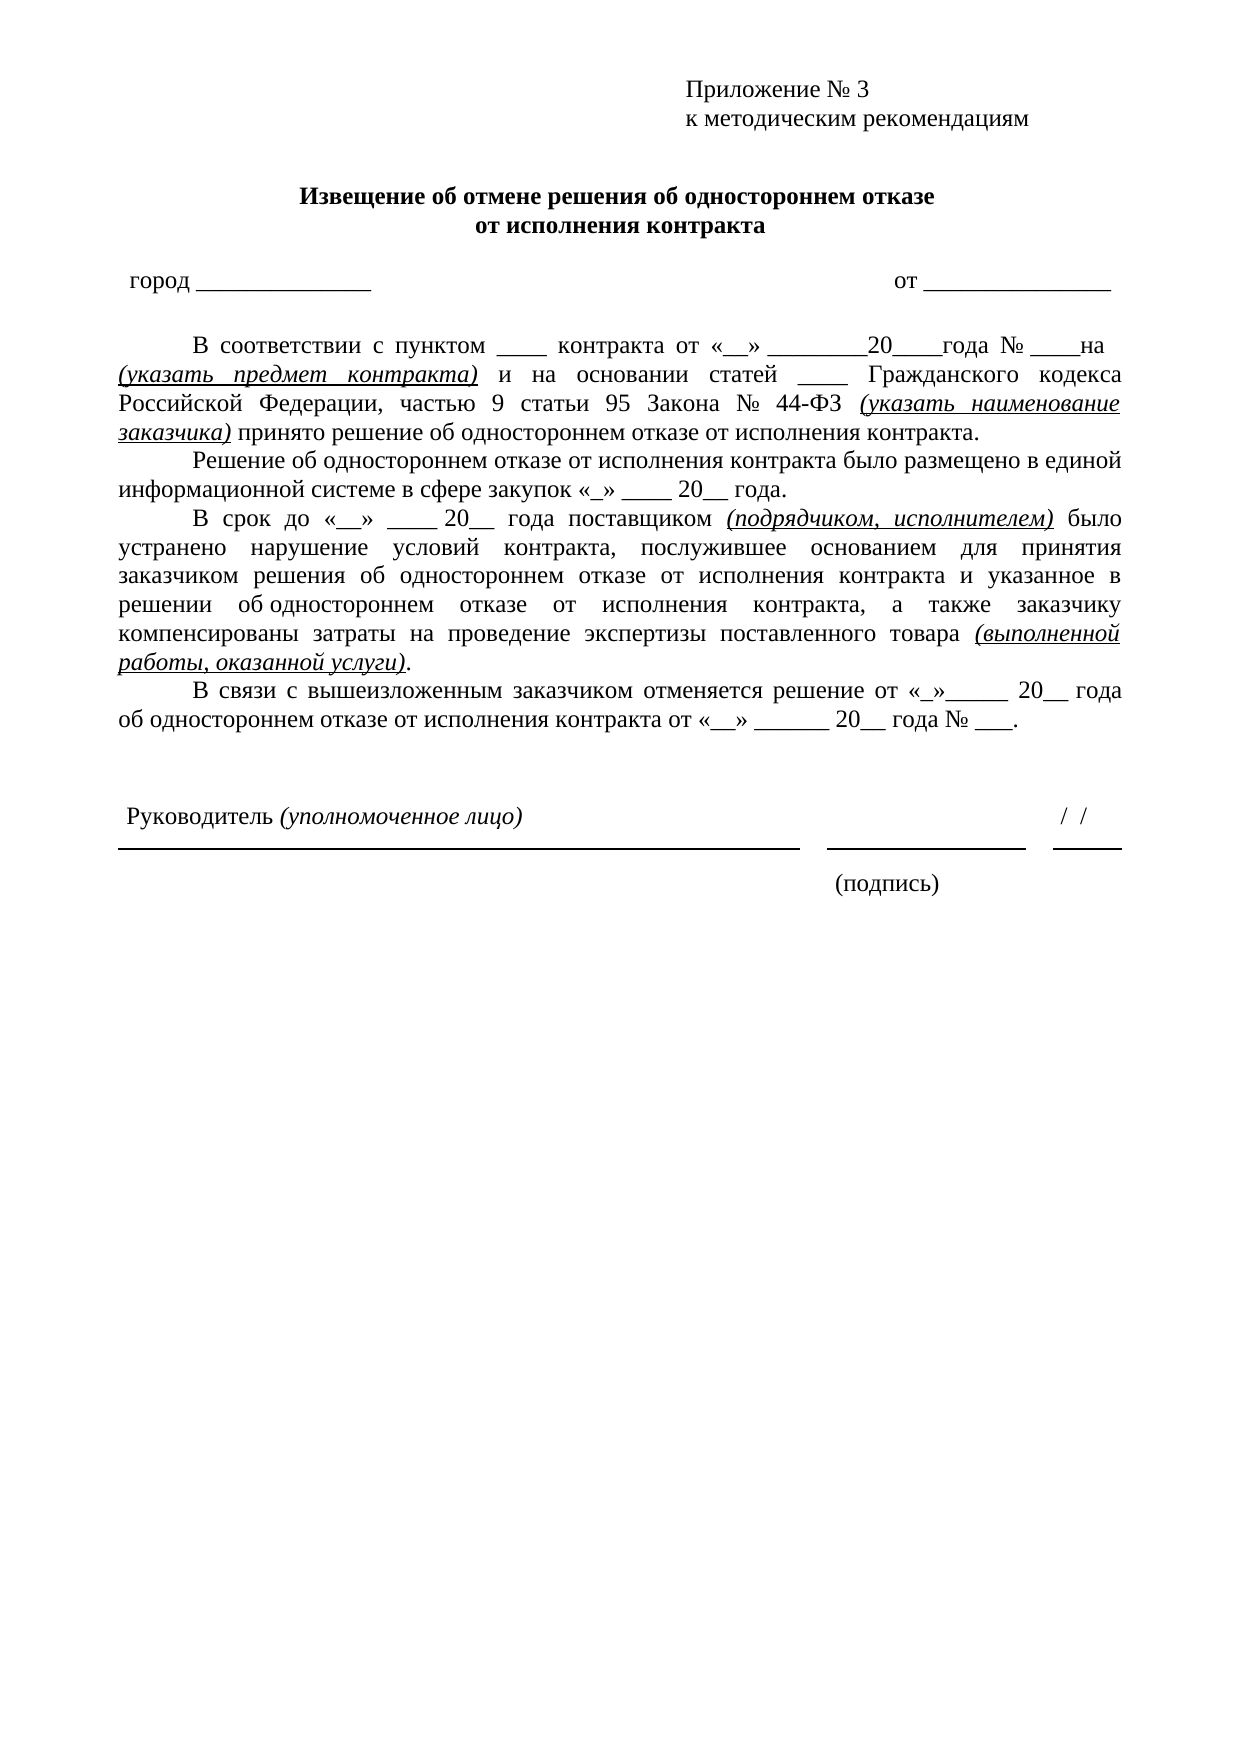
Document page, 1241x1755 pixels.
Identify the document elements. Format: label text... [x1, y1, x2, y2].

table_cell [1053, 850, 1122, 914]
table_header / / [1053, 783, 1122, 848]
table_header Приложение № 3 к методическим рекомендациям [674, 74, 1122, 131]
text Решение об одностороннем отказе от исполнения контракта было размещено в единой информационной системе в сфере закупок «_» ____ 20__ года. [118, 446, 1122, 503]
text В соответствии с пунктом ____ контракта от «__» ________20____года № ____на (указать предмет контракта) и на основании статей ____ Гражданского кодекса Российской Федерации, частью 9 статьи 95 Закона № 44-ФЗ (указать наименование заказчика) принято решение об одностороннем отказе от исполнения контракта. [118, 331, 1122, 446]
table_cell [800, 848, 827, 914]
text В связи с вышеизложенным заказчиком отменяется решение от «_»_____ 20__ года об одностороннем отказе от исполнения контракта от «__» ______ 20__ года № ___. [118, 676, 1122, 733]
table_header от _______________ [617, 265, 1122, 304]
text от исполнения контракта [118, 210, 1122, 238]
table_header [118, 74, 674, 131]
table_cell [118, 850, 800, 914]
table_header [827, 783, 1026, 848]
text В срок до «__» ____ 20__ года поставщиком (подрядчиком, исполнителем) было устранено нарушение условий контракта, послужившее основанием для принятия заказчиком решения об одностороннем отказе от исполнения контракта и указанное в решении об одностороннем отказе от исполнения контракта, а также заказчику компенсированы затраты на проведение экспертизы поставленного товара (выполненной работы, оказанной услуги). [118, 503, 1122, 676]
table_header [800, 783, 827, 848]
text Извещение об отмене решения об одностороннем отказе [118, 181, 1122, 210]
table_header город ______________ [118, 265, 617, 304]
table_cell [1026, 848, 1053, 914]
table_cell (подпись) [827, 850, 1026, 914]
table_header [1026, 783, 1053, 848]
table_header Руководитель (уполномоченное лицо) [118, 783, 800, 848]
